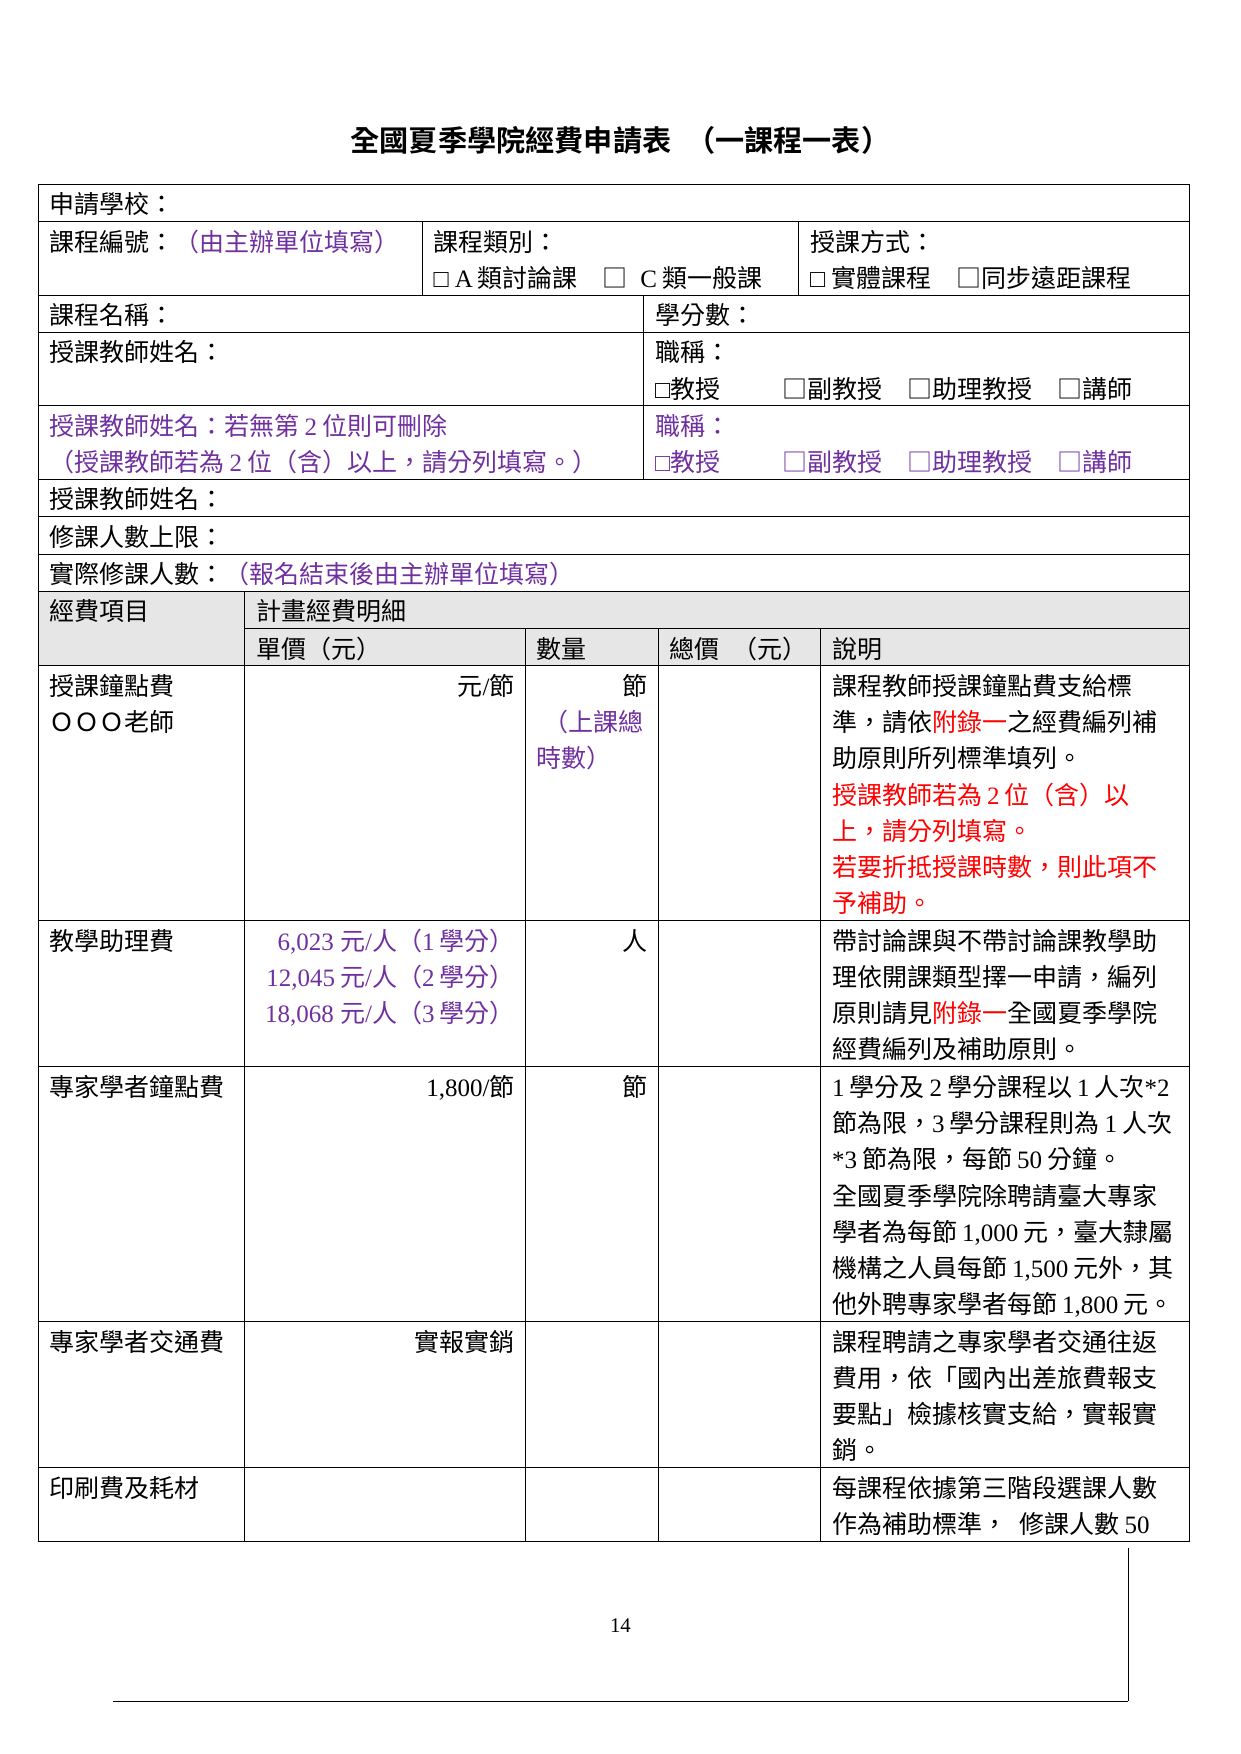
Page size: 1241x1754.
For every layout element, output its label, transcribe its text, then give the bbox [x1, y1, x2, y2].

table_cell 節 （上課總時數） [526, 666, 658, 920]
table_cell 經費項目 [39, 592, 244, 665]
table_header 申請學校： [39, 185, 1189, 221]
table_cell [245, 1468, 525, 1541]
table_cell 課程聘請之專家學者交通往返費用，依「國內出差旅費報支要點」檢據核實支給，實報實銷。 [821, 1322, 1189, 1467]
table_cell 學分數： [644, 296, 1189, 332]
table_cell 實報實銷 [245, 1322, 525, 1467]
table_cell 單價（元） [245, 629, 525, 665]
table_cell 專家學者鐘點費 [39, 1067, 244, 1321]
table_cell 授課鐘點費 ＯＯＯ老師 [39, 666, 244, 920]
table_cell 說明 [821, 629, 1189, 665]
table_cell 1,800/節 [245, 1067, 525, 1321]
table_cell 實際修課人數：（報名結束後由主辦單位填寫） [39, 555, 1189, 591]
table_cell 帶討論課與不帶討論課教學助理依開課類型擇一申請，編列原則請見附錄一全國夏季學院經費編列及補助原則。 [821, 921, 1189, 1066]
table_cell [659, 1067, 820, 1321]
table_cell 教學助理費 [39, 921, 244, 1066]
table_cell 課程類別： □ A類討論課 □ C類一般課 [423, 222, 798, 294]
table_cell 元/節 [245, 666, 525, 920]
table_cell [659, 1322, 820, 1467]
table_cell 印刷費及耗材 [39, 1468, 244, 1541]
table_cell 課程教師授課鐘點費支給標準，請依附錄一之經費編列補助原則所列標準填列。 授課教師若為2位（含）以上，請分列填寫。 若要折抵授課時數，則此項不予補助。 [821, 666, 1189, 920]
table_cell 每課程依據第三階段選課人數作為補助標準， 修課人數50 [821, 1468, 1189, 1541]
table_cell [659, 1468, 820, 1541]
table_cell 總價 （元） [659, 629, 820, 665]
table_cell 授課教師姓名： [39, 333, 643, 405]
table_cell 修課人數上限： [39, 517, 1189, 553]
text 全國夏季學院經費申請表 （一課程一表） [112, 117, 1128, 160]
table_cell 節 [526, 1067, 658, 1321]
table_cell [526, 1468, 658, 1541]
table_cell [659, 666, 820, 920]
table_cell 數量 [526, 629, 658, 665]
table_cell 6,023 元/人（1學分） 12,045元/人（2學分） 18,068 元/人（3學分） [245, 921, 525, 1066]
table_cell 職稱： □教授 □副教授 □助理教授 □講師 [644, 333, 1189, 405]
table_cell 課程編號：（由主辦單位填寫） [39, 222, 422, 294]
table_cell [659, 921, 820, 1066]
table_cell 職稱： □教授 □副教授 □助理教授 □講師 [644, 406, 1189, 479]
table_cell 授課教師姓名： [39, 480, 1189, 516]
table_cell 授課教師姓名：若無第2位則可刪除 （授課教師若為2位（含）以上，請分列填寫。） [39, 406, 643, 479]
table_cell 專家學者交通費 [39, 1322, 244, 1467]
table_cell 授課方式： □ 實體課程 □同步遠距課程 [799, 222, 1189, 294]
table_cell 1學分及2學分課程以1人次*2節為限，3學分課程則為1人次*3節為限，每節50分鐘。 全國夏季學院除聘請臺大專家學者為每節1,000元，臺大隸屬機構之人員每節1,500元外，其他外聘專家學者每節1,800元。 [821, 1067, 1189, 1321]
table_cell 人 [526, 921, 658, 1066]
table_cell 計畫經費明細 [245, 592, 1189, 628]
table_cell [526, 1322, 658, 1467]
table_cell 課程名稱： [39, 296, 643, 332]
